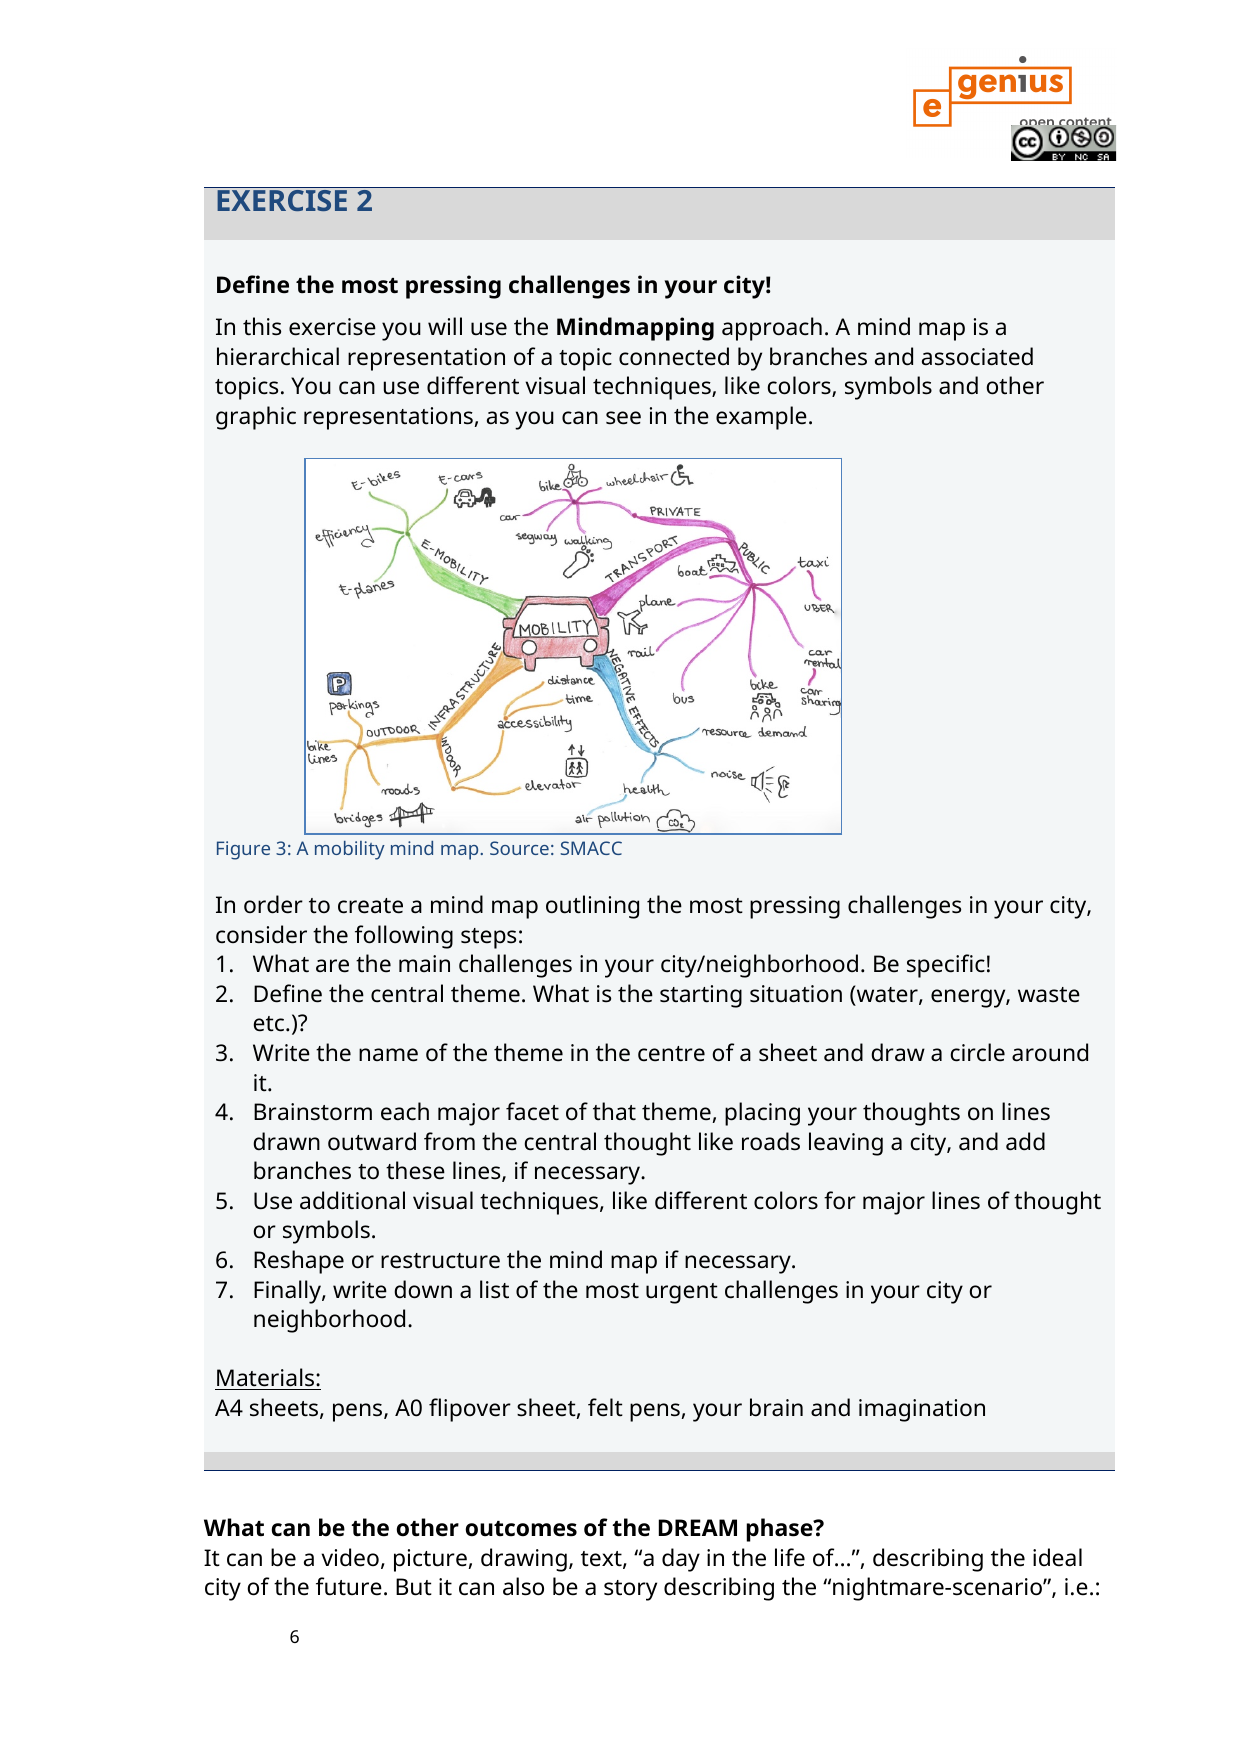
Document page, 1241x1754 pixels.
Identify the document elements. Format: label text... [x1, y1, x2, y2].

text What can be the other outcomes of the DREAM phase? [204, 1513, 1119, 1542]
table_cell [204, 1452, 1115, 1470]
text It can be a video, picture, drawing, text, “a day in the life of…”, describing the ideal city of the future. But it can also be a story describing the “nightmare-scenario”, i.e.: [204, 1542, 1119, 1602]
table_cell Define the most pressing challenges in your city! In this exercise you will use the Mindmapping approach. A mind map is a hierarchical representation of a topic connected by branches and associated topics. You can use different visual techniques, like colors, symbols and other graphic representations, as you can see in the example. Figure 3: A mobility mind map. Source: SMACC In order to create a mind map outlining the most pressing challenges in your city, consider the following steps: What are the main challenges in your city/neighborhood. Be specific! Define the central theme. What is the starting situation (water, energy, waste etc.)? Write the name of the theme in the centre of a sheet and draw a circle around it. Brainstorm each major facet of that theme, placing your thoughts on lines drawn outward from the central thought like roads leaving a city, and add branches to these lines, if necessary. Use additional visual techniques, like different colors for major lines of thought or symbols. Reshape or restructure the mind map if necessary. Finally, write down a list of the most urgent challenges in your city or neighborhood. Materials: A4 sheets, pens, A0 flipover sheet, felt pens, your brain and imagination [204, 240, 1115, 1452]
table_header EXERCISE 2 [204, 188, 1115, 240]
